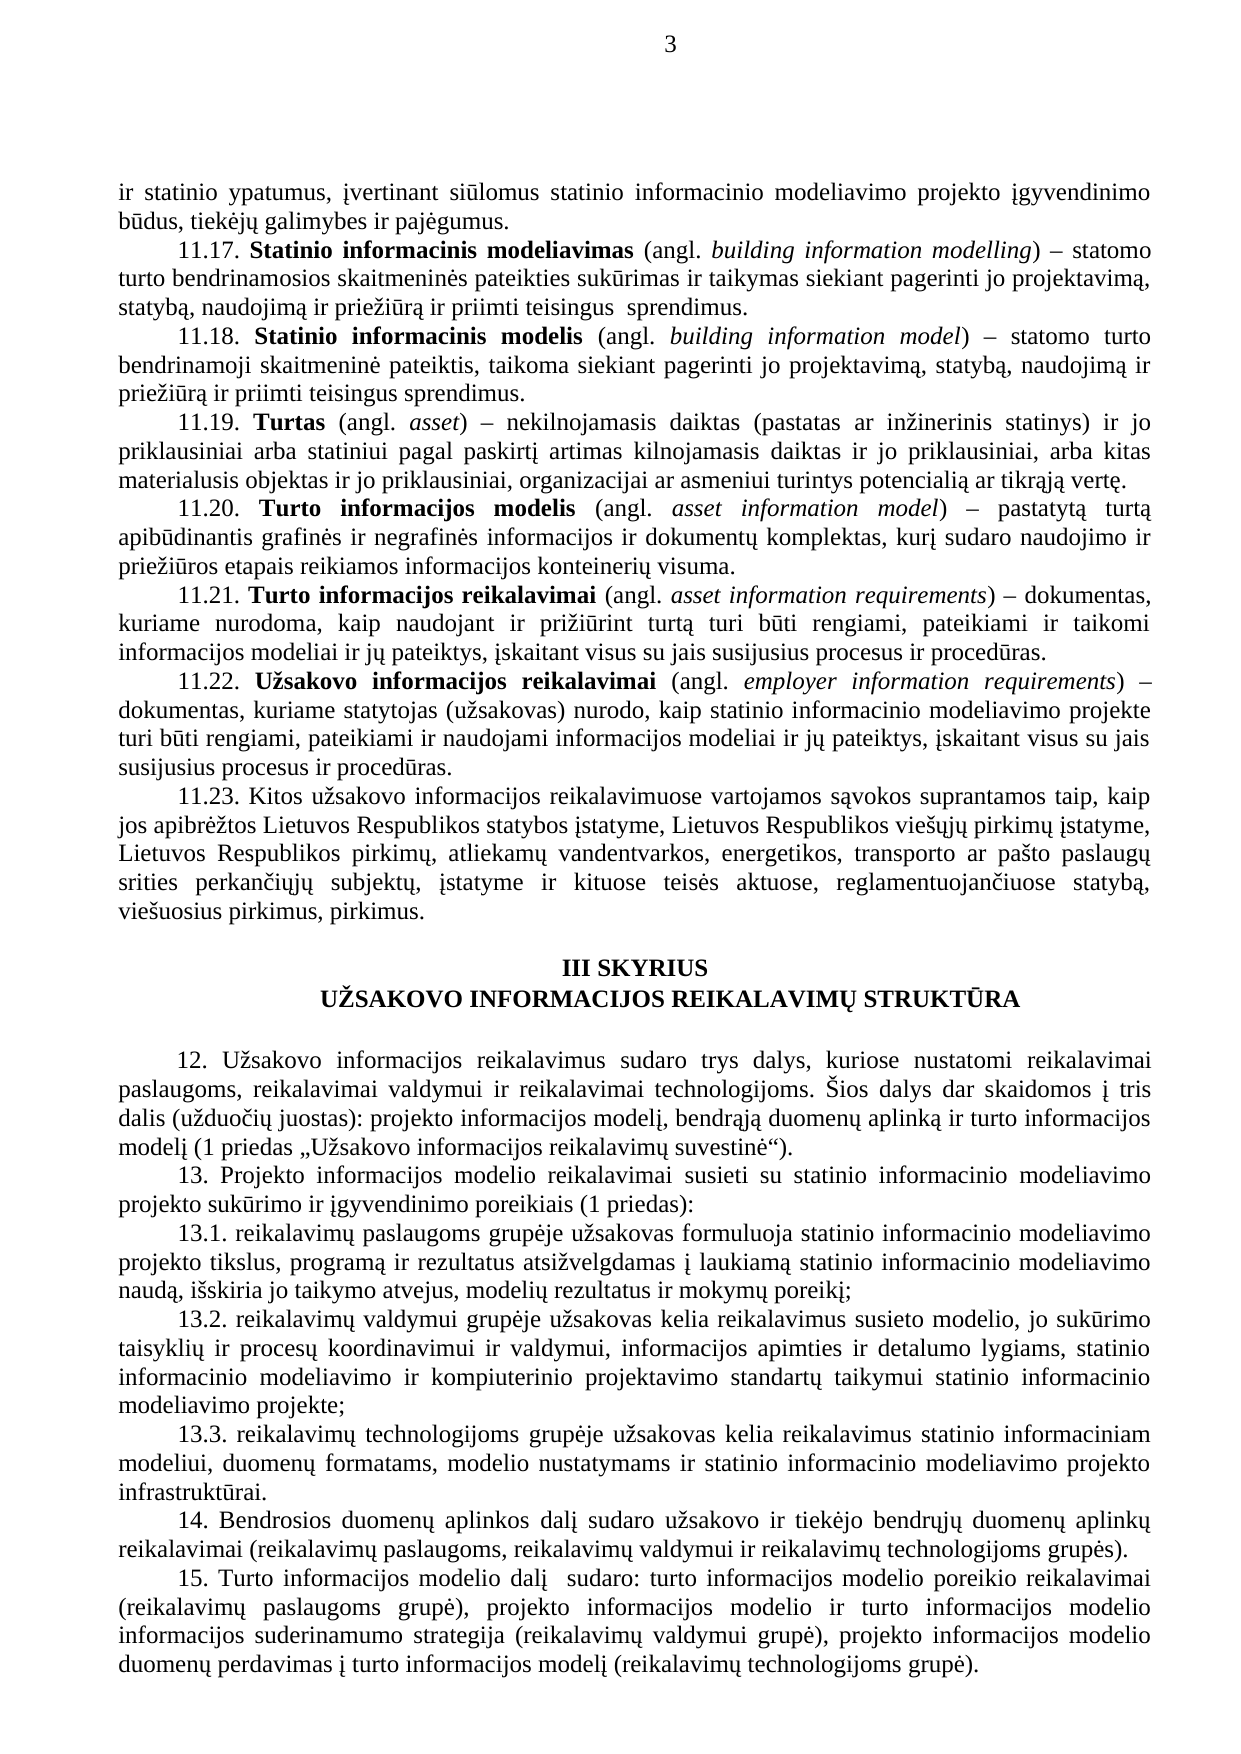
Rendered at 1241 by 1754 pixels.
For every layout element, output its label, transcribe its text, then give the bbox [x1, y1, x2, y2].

text 11.22. Užsakovo informacijos reikalavimai (angl. employer information requirements) – dokumentas, kuriame statytojas (užsakovas) nurodo, kaip statinio informacinio modeliavimo projekte turi būti rengiami, pateikiami ir naudojami informacijos modeliai ir jų pateiktys, įskaitant visus su jais susijusius procesus ir procedūras. [118, 666, 1152, 781]
text 13.2. reikalavimų valdymui grupėje užsakovas kelia reikalavimus susieto modelio, jo sukūrimo taisyklių ir procesų koordinavimui ir valdymui, informacijos apimties ir detalumo lygiams, statinio informacinio modeliavimo ir kompiuterinio projektavimo standartų taikymui statinio informacinio modeliavimo projekte; [118, 1304, 1152, 1419]
text UŽSAKOVO INFORMACIJOS REIKALAVIMŲ STRUKTŪRA [118, 984, 1152, 1013]
text 11.18. Statinio informacinis modelis (angl. building information model) – statomo turto bendrinamoji skaitmeninė pateiktis, taikoma siekiant pagerinti jo projektavimą, statybą, naudojimą ir priežiūrą ir priimti teisingus sprendimus. [118, 321, 1152, 407]
text 15. Turto informacijos modelio dalį sudaro: turto informacijos modelio poreikio reikalavimai (reikalavimų paslaugoms grupė), projekto informacijos modelio ir turto informacijos modelio informacijos suderinamumo strategija (reikalavimų valdymui grupė), projekto informacijos modelio duomenų perdavimas į turto informacijos modelį (reikalavimų technologijoms grupė). [118, 1563, 1152, 1678]
text 11.17. Statinio informacinis modeliavimas (angl. building information modelling) – statomo turto bendrinamosios skaitmeninės pateikties sukūrimas ir taikymas siekiant pagerinti jo projektavimą, statybą, naudojimą ir priežiūrą ir priimti teisingus sprendimus. [118, 235, 1152, 321]
text 12. Užsakovo informacijos reikalavimus sudaro trys dalys, kuriose nustatomi reikalavimai paslaugoms, reikalavimai valdymui ir reikalavimai technologijoms. Šios dalys dar skaidomos į tris dalis (užduočių juostas): projekto informacijos modelį, bendrąją duomenų aplinką ir turto informacijos modelį (1 priedas „Užsakovo informacijos reikalavimų suvestinė“). [118, 1046, 1152, 1161]
text 11.20. Turto informacijos modelis (angl. asset information model) – pastatytą turtą apibūdinantis grafinės ir negrafinės informacijos ir dokumentų komplektas, kurį sudaro naudojimo ir priežiūros etapais reikiamos informacijos konteinerių visuma. [118, 493, 1152, 580]
text 14. Bendrosios duomenų aplinkos dalį sudaro užsakovo ir tiekėjo bendrųjų duomenų aplinkų reikalavimai (reikalavimų paslaugoms, reikalavimų valdymui ir reikalavimų technologijoms grupės). [118, 1506, 1152, 1563]
text 11.21. Turto informacijos reikalavimai (angl. asset information requirements) – dokumentas, kuriame nurodoma, kaip naudojant ir prižiūrint turtą turi būti rengiami, pateikiami ir taikomi informacijos modeliai ir jų pateiktys, įskaitant visus su jais susijusius procesus ir procedūras. [118, 580, 1152, 666]
text 13.3. reikalavimų technologijoms grupėje užsakovas kelia reikalavimus statinio informaciniam modeliui, duomenų formatams, modelio nustatymams ir statinio informacinio modeliavimo projekto infrastruktūrai. [118, 1419, 1152, 1506]
text 13. Projekto informacijos modelio reikalavimai susieti su statinio informacinio modeliavimo projekto sukūrimo ir įgyvendinimo poreikiais (1 priedas): [118, 1161, 1152, 1218]
text ir statinio ypatumus, įvertinant siūlomus statinio informacinio modeliavimo projekto įgyvendinimo būdus, tiekėjų galimybes ir pajėgumus. [118, 177, 1152, 235]
text III SKYRIUS [118, 953, 1152, 982]
text 11.19. Turtas (angl. asset) – nekilnojamasis daiktas (pastatas ar inžinerinis statinys) ir jo priklausiniai arba statiniui pagal paskirtį artimas kilnojamasis daiktas ir jo priklausiniai, arba kitas materialusis objektas ir jo priklausiniai, organizacijai ar asmeniui turintys potencialią ar tikrąją vertę. [118, 407, 1152, 493]
text 11.23. Kitos užsakovo informacijos reikalavimuose vartojamos sąvokos suprantamos taip, kaip jos apibrėžtos Lietuvos Respublikos statybos įstatyme, Lietuvos Respublikos viešųjų pirkimų įstatyme, Lietuvos Respublikos pirkimų, atliekamų vandentvarkos, energetikos, transporto ar pašto paslaugų srities perkančiųjų subjektų, įstatyme ir kituose teisės aktuose, reglamentuojančiuose statybą, viešuosius pirkimus, pirkimus. [118, 781, 1152, 925]
text 13.1. reikalavimų paslaugoms grupėje užsakovas formuluoja statinio informacinio modeliavimo projekto tikslus, programą ir rezultatus atsižvelgdamas į laukiamą statinio informacinio modeliavimo naudą, išskiria jo taikymo atvejus, modelių rezultatus ir mokymų poreikį; [118, 1218, 1152, 1304]
